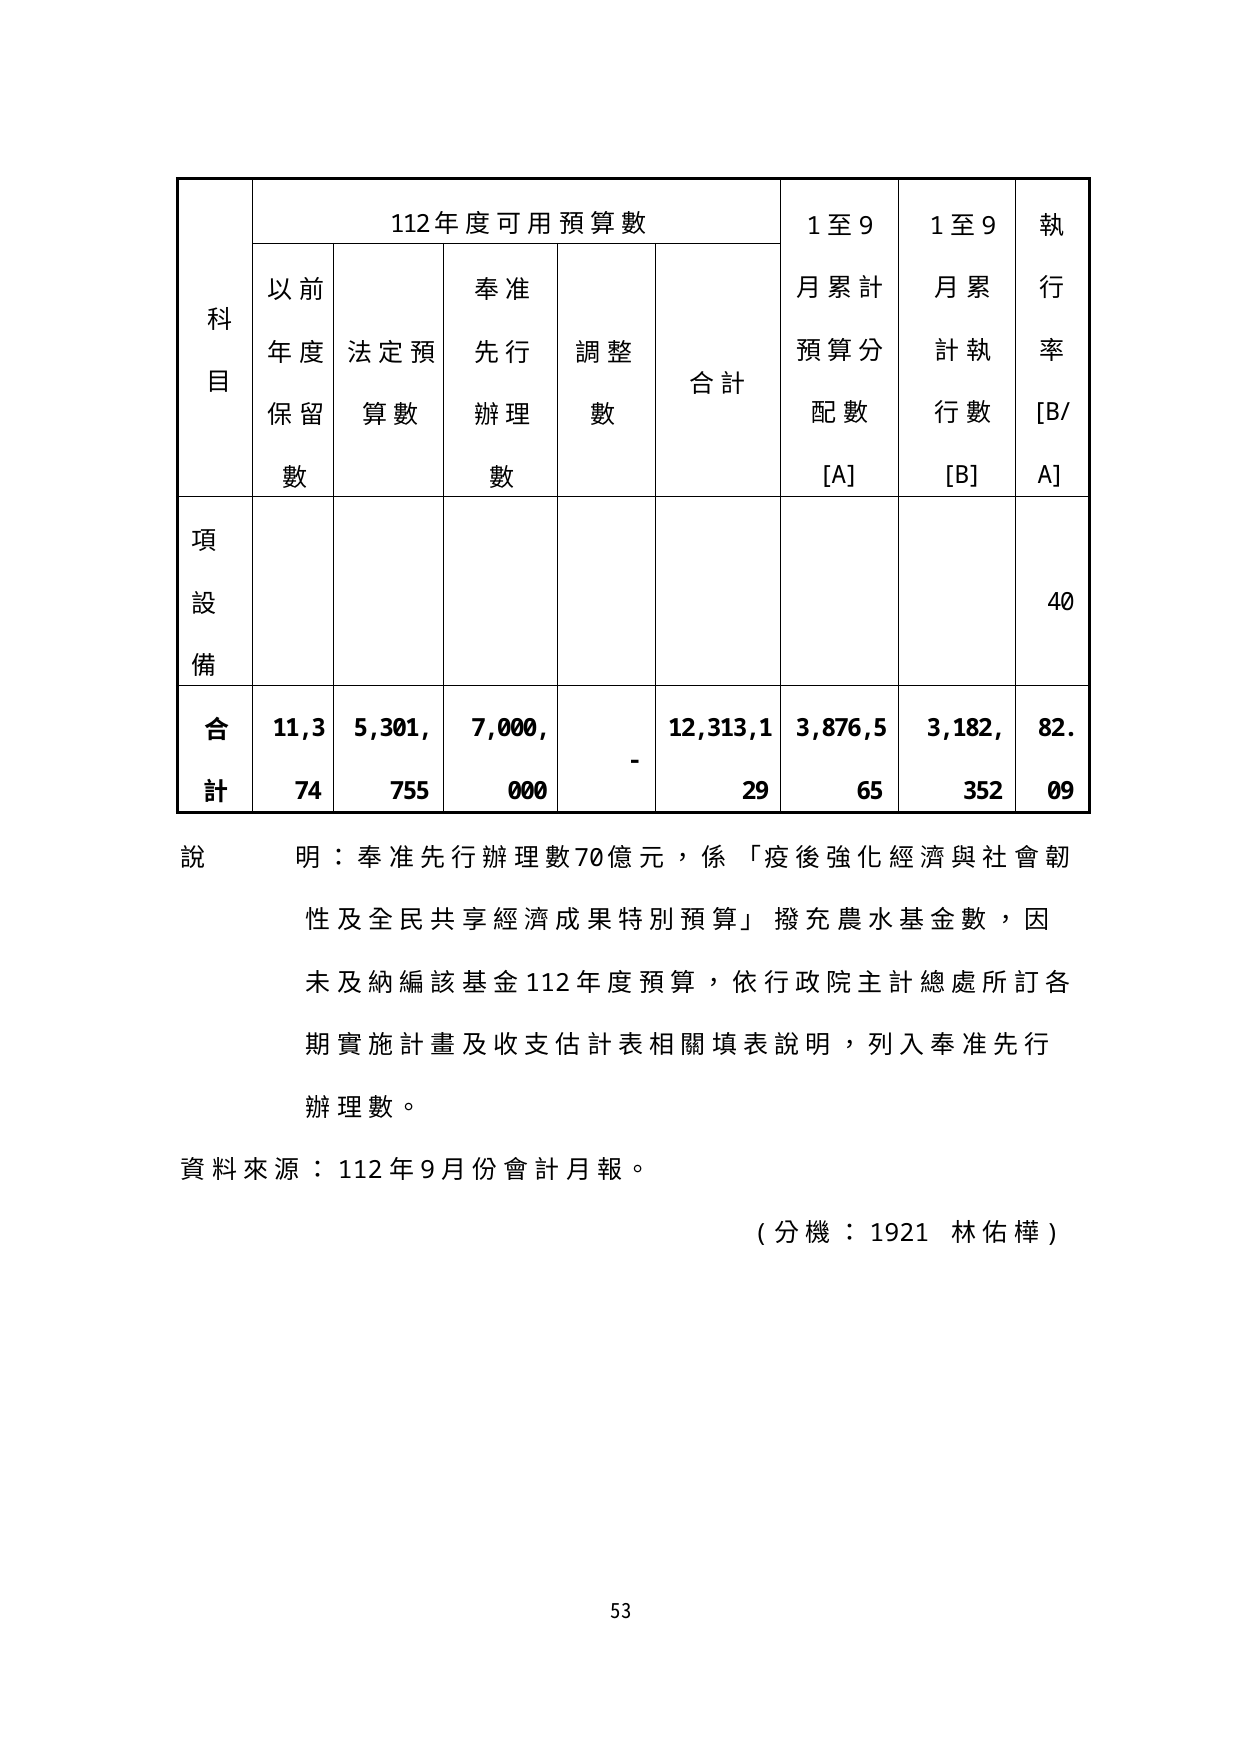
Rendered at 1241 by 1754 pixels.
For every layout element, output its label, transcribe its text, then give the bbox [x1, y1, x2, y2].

text 說 明：奉准先行辦理數70億元，係「疫後強化經濟與社會韌性及全民共享經濟成果特別預算」撥充農水基金數，因未及納編該基金112年度預算，依行政院主計總處所訂各期實施計畫及收支估計表相關填表說明，列入奉准先行辦理數。 [167, 814, 1079, 1126]
text (分機：1921 林佑樺) [177, 1189, 1063, 1251]
table_cell 11,374 [253, 686, 333, 811]
table_header 1至9月累計預算分配數[A] [781, 180, 898, 496]
table_cell [781, 497, 898, 684]
table_cell 82.09 [1016, 686, 1088, 811]
table_cell 3,876,565 [781, 686, 898, 811]
text 資料來源：112年9月份會計月報。 [167, 1126, 1079, 1189]
table_cell 合計 [656, 244, 780, 496]
table_cell [558, 497, 655, 684]
table_cell - [253, 497, 333, 684]
table_cell 40 [1016, 497, 1088, 684]
table_cell 3,182,352 [899, 686, 1015, 811]
table_header 112年度可用預算數 [253, 180, 780, 243]
table_cell - [558, 686, 655, 811]
table_cell 奉准先行辦理數 [444, 244, 557, 496]
table_header 執行率[B/A] [1016, 180, 1088, 496]
table_cell 以前年度保留數 [253, 244, 333, 496]
table_cell 法定預算數 [334, 244, 443, 496]
table_header 科目 [179, 180, 252, 496]
table_cell [656, 497, 780, 684]
table_header 1至9月累計執行數[B] [899, 180, 1015, 496]
table_cell 7,000,000 [444, 686, 557, 811]
table_cell 項設備 [179, 497, 252, 684]
table_cell [899, 497, 1015, 684]
table_cell 調整數 [558, 244, 655, 496]
table_cell 5,301,755 [334, 686, 443, 811]
table_cell 合計 [179, 686, 252, 811]
table_cell [334, 497, 443, 684]
table_cell 12,313,129 [656, 686, 780, 811]
table_cell - [444, 497, 557, 684]
